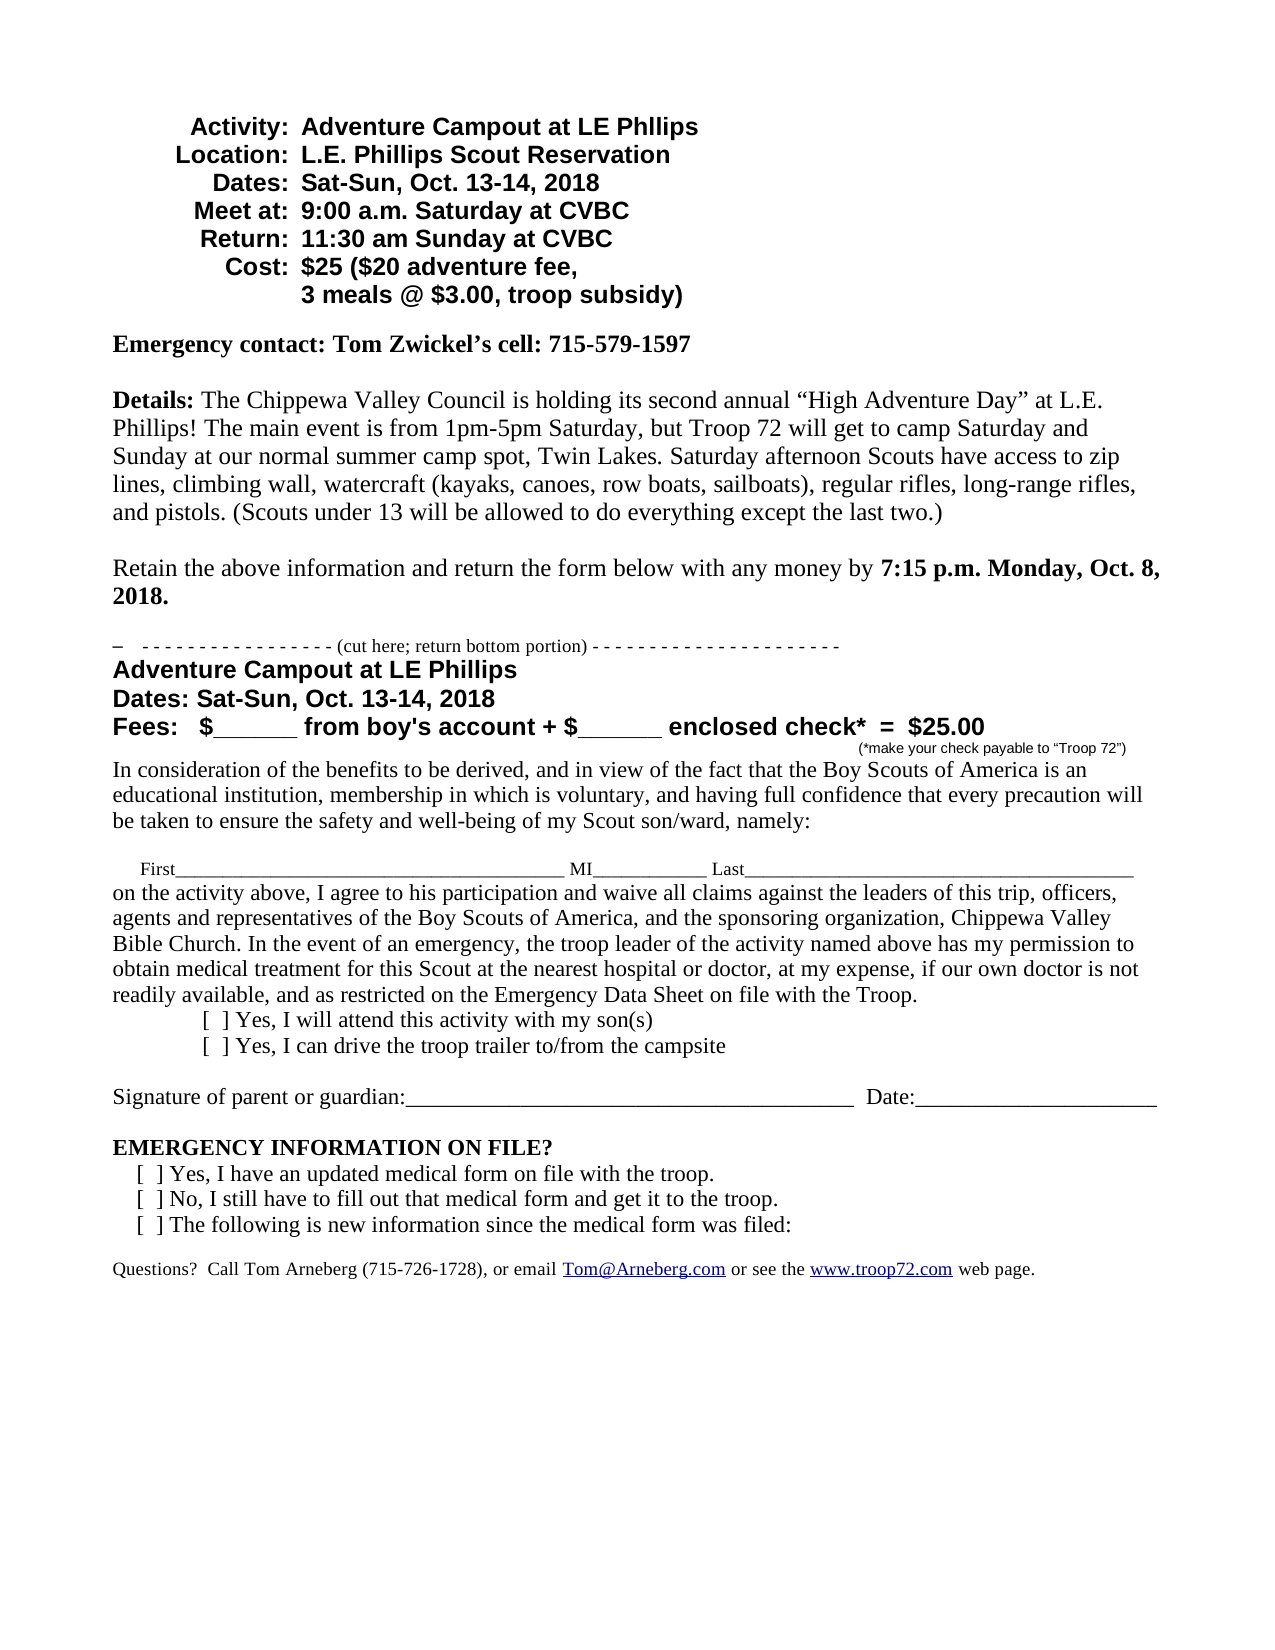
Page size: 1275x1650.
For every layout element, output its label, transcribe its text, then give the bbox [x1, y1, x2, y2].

text on the activity above, I agree to his participation and waive all claims against the leaders of this trip, officers, agents and representatives of the Boy Scouts of America, and the sponsoring organization, Chippewa Valley Bible Church. In the event of an emergency, the troop leader of the activity named above has my permission to obtain medical treatment for this Scout at the nearest hospital or doctor, at my expense, if our own doctor is not readily available, and as restricted on the Emergency Data Sheet on file with the Troop. [112, 880, 1162, 1007]
text [ ] The following is new information since the medical form was filed: [112, 1211, 1162, 1237]
text Fees: $______ from boy's account + $______ enclosed check* = $25.00 [112, 712, 1162, 741]
text Retain the above information and return the form below with any money by 7:15 p.m. Monday, Oct. 8, 2018. [112, 554, 1162, 610]
text First_________________________________________ MI____________ Last_________________________________________ [112, 859, 1162, 880]
text Dates: Sat-Sun, Oct. 13-14, 2018 [112, 684, 1162, 712]
text [ ] Yes, I have an updated medical form on file with the troop. [112, 1160, 1162, 1186]
text Meet at: 9:00 a.m. Saturday at CVBC [112, 197, 1162, 224]
text Dates: Sat-Sun, Oct. 13-14, 2018 [112, 168, 1162, 197]
text Activity: Adventure Campout at LE Phllips [112, 112, 1162, 141]
text EMERGENCY INFORMATION ON FILE? [112, 1135, 1162, 1160]
text In consideration of the benefits to be derived, and in view of the fact that the Boy Scouts of America is an educational institution, membership in which is voluntary, and having full confidence that every precaution will be taken to ensure the safety and well-being of my Scout son/ward, namely: [112, 757, 1162, 833]
text 3 meals @ $3.00, troop subsidy) [112, 281, 1162, 309]
text Location: L.E. Phillips Scout Reservation [112, 141, 1162, 168]
text [ ] No, I still have to fill out that medical form and get it to the troop. [112, 1186, 1162, 1211]
text Emergency contact: Tom Zwickel’s cell: 715-579-1597 [112, 330, 1162, 358]
list - - - - - - - - - - - - - - - - - (cut here; return bottom portion) - - - - - - - - - - - - - - - - - - - - - - [112, 635, 1162, 656]
text Details: The Chippewa Valley Council is holding its second annual “High Adventure Day” at L.E. Phillips! The main event is from 1pm-5pm Saturday, but Troop 72 will get to camp Saturday and Sunday at our normal summer camp spot, Twin Lakes. Saturday afternoon Scouts have access to zip lines, climbing wall, watercraft (kayaks, canoes, row boats, sailboats), regular rifles, long-range rifles, and pistols. (Scouts under 13 will be allowed to do everything except the last two.) [112, 386, 1162, 526]
text Cost: $25 ($20 adventure fee, [112, 253, 1162, 281]
text Questions? Call Tom Arneberg (715-726-1728), or email Tom@Arneberg.com or see the www.troop72.com web page. [112, 1258, 1162, 1279]
text (*make your check payable to “Troop 72”) [112, 741, 1162, 757]
text Signature of parent or guardian:_______________________________________ Date:_____________________ [112, 1084, 1162, 1109]
text [ ] Yes, I can drive the troop trailer to/from the campsite [112, 1033, 1162, 1058]
text Return: 11:30 am Sunday at CVBC [112, 224, 1162, 253]
text Adventure Campout at LE Phillips [112, 656, 1162, 684]
text [ ] Yes, I will attend this activity with my son(s) [112, 1007, 1162, 1033]
